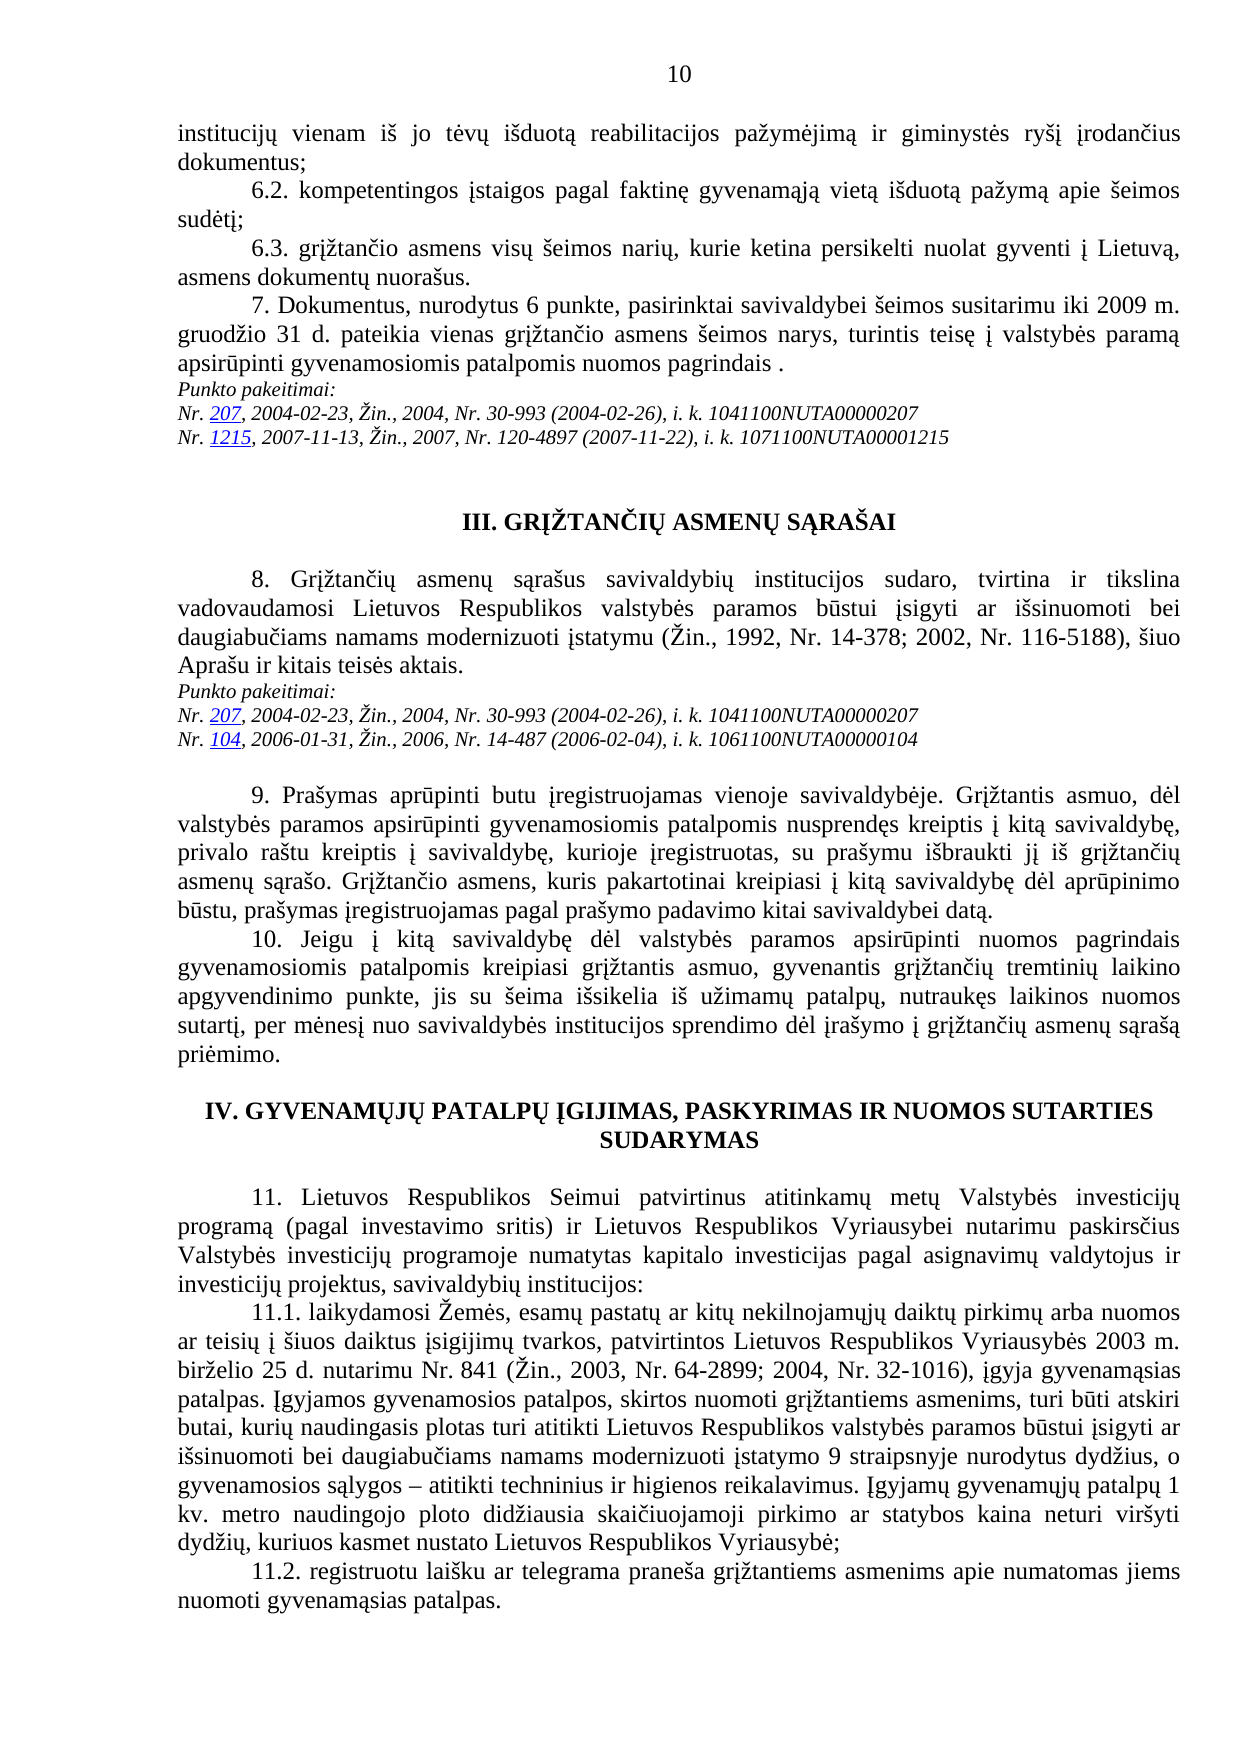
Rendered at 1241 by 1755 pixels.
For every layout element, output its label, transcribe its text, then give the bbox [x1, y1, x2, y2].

text 11. Lietuvos Respublikos Seimui patvirtinus atitinkamų metų Valstybės investicijų programą (pagal investavimo sritis) ir Lietuvos Respublikos Vyriausybei nutarimu paskirsčius Valstybės investicijų programoje numatytas kapitalo investicijas pagal asignavimų valdytojus ir investicijų projektus, savivaldybių institucijos: [177, 1182, 1181, 1297]
text 11.1. laikydamosi Žemės, esamų pastatų ar kitų nekilnojamųjų daiktų pirkimų arba nuomos ar teisių į šiuos daiktus įsigijimų tvarkos, patvirtintos Lietuvos Respublikos Vyriausybės 2003 m. birželio 25 d. nutarimu Nr. 841 (Žin., 2003, Nr. 64-2899; 2004, Nr. 32-1016), įgyja gyvenamąsias patalpas. Įgyjamos gyvenamosios patalpos, skirtos nuomoti grįžtantiems asmenims, turi būti atskiri butai, kurių naudingasis plotas turi atitikti Lietuvos Respublikos valstybės paramos būstui įsigyti ar išsinuomoti bei daugiabučiams namams modernizuoti įstatymo 9 straipsnyje nurodytus dydžius, o gyvenamosios sąlygos – atitikti techninius ir higienos reikalavimus. Įgyjamų gyvenamųjų patalpų 1 kv. metro naudingojo ploto didžiausia skaičiuojamoji pirkimo ar statybos kaina neturi viršyti dydžių, kuriuos kasmet nustato Lietuvos Respublikos Vyriausybė; [177, 1297, 1181, 1556]
text 8. Grįžtančių asmenų sąrašus savivaldybių institucijos sudaro, tvirtina ir tikslina vadovaudamosi Lietuvos Respublikos valstybės paramos būstui įsigyti ar išsinuomoti bei daugiabučiams namams modernizuoti įstatymu (Žin., 1992, Nr. 14-378; 2002, Nr. 116-5188), šiuo Aprašu ir kitais teisės aktais. [177, 564, 1181, 679]
text IV. GYVENAMŲJŲ PATALPŲ ĮGIJIMAS, PASKYRIMAS IR NUOMOS SUTARTIES SUDARYMAS [177, 1096, 1181, 1154]
text Nr. 207, 2004-02-23, Žin., 2004, Nr. 30-993 (2004-02-26), i. k. 1041100NUTA00000207 [177, 401, 1181, 425]
text 11.2. registruotu laišku ar telegrama praneša grįžtantiems asmenims apie numatomas jiems nuomoti gyvenamąsias patalpas. [177, 1556, 1181, 1614]
text 6.2. kompetentingos įstaigos pagal faktinę gyvenamąją vietą išduotą pažymą apie šeimos sudėtį; [177, 176, 1181, 233]
text Nr. 207, 2004-02-23, Žin., 2004, Nr. 30-993 (2004-02-26), i. k. 1041100NUTA00000207 [177, 703, 1181, 727]
text 9. Prašymas aprūpinti butu įregistruojamas vienoje savivaldybėje. Grįžtantis asmuo, dėl valstybės paramos apsirūpinti gyvenamosiomis patalpomis nusprendęs kreiptis į kitą savivaldybę, privalo raštu kreiptis į savivaldybę, kurioje įregistruotas, su prašymu išbraukti jį iš grįžtančių asmenų sąrašo. Grįžtančio asmens, kuris pakartotinai kreipiasi į kitą savivaldybę dėl aprūpinimo būstu, prašymas įregistruojamas pagal prašymo padavimo kitai savivaldybei datą. [177, 780, 1181, 924]
text Punkto pakeitimai: [177, 377, 1181, 401]
text Nr. 104, 2006-01-31, Žin., 2006, Nr. 14-487 (2006-02-04), i. k. 1061100NUTA00000104 [177, 727, 1181, 751]
text III. GRĮŽTANČIŲ ASMENŲ SĄRAŠAI [177, 507, 1181, 535]
text 7. Dokumentus, nurodytus 6 punkte, pasirinktai savivaldybei šeimos susitarimu iki 2009 m. gruodžio 31 d. pateikia vienas grįžtančio asmens šeimos narys, turintis teisę į valstybės paramą apsirūpinti gyvenamosiomis patalpomis nuomos pagrindais . [177, 291, 1181, 377]
text 10. Jeigu į kitą savivaldybę dėl valstybės paramos apsirūpinti nuomos pagrindais gyvenamosiomis patalpomis kreipiasi grįžtantis asmuo, gyvenantis grįžtančių tremtinių laikino apgyvendinimo punkte, jis su šeima išsikelia iš užimamų patalpų, nutraukęs laikinos nuomos sutartį, per mėnesį nuo savivaldybės institucijos sprendimo dėl įrašymo į grįžtančių asmenų sąrašą priėmimo. [177, 924, 1181, 1067]
text institucijų vienam iš jo tėvų išduotą reabilitacijos pažymėjimą ir giminystės ryšį įrodančius dokumentus; [177, 118, 1181, 176]
text Punkto pakeitimai: [177, 679, 1181, 703]
text 6.3. grįžtančio asmens visų šeimos narių, kurie ketina persikelti nuolat gyventi į Lietuvą, asmens dokumentų nuorašus. [177, 233, 1181, 291]
text Nr. 1215, 2007-11-13, Žin., 2007, Nr. 120-4897 (2007-11-22), i. k. 1071100NUTA00001215 [177, 425, 1181, 449]
